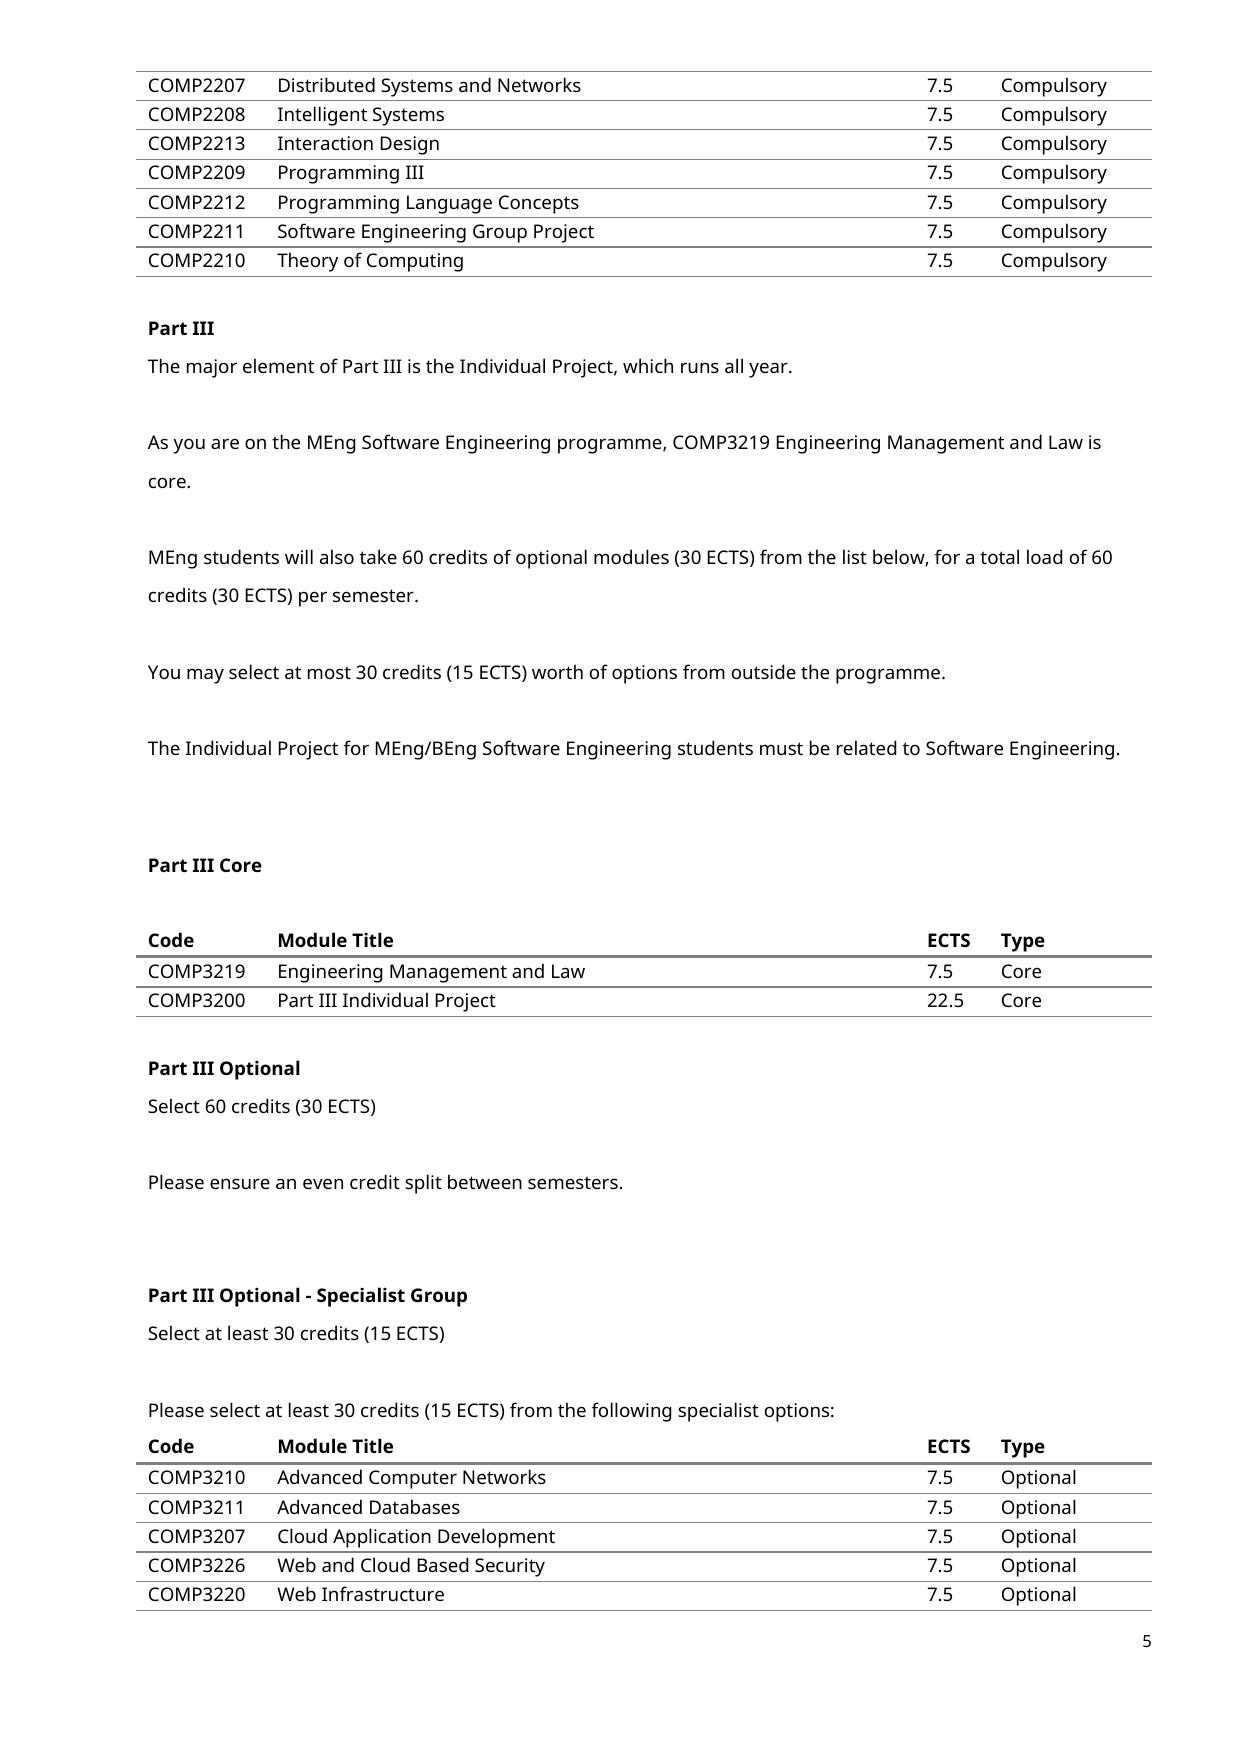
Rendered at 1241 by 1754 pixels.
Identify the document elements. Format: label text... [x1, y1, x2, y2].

table_cell 7.5 [916, 1494, 989, 1522]
table_cell COMP2213 [136, 130, 266, 159]
table_cell Compulsory [989, 218, 1152, 246]
table_cell Type [989, 1433, 1152, 1462]
table_cell Compulsory [989, 72, 1152, 100]
table_cell ECTS [916, 1433, 989, 1462]
table_cell Optional [989, 1523, 1152, 1551]
table_cell Cloud Application Development [266, 1523, 916, 1551]
table_cell 7.5 [916, 189, 989, 217]
table_cell COMP2207 [136, 72, 266, 100]
table_cell Advanced Computer Networks [266, 1465, 916, 1493]
table_cell Core [989, 958, 1152, 986]
table_cell 7.5 [916, 248, 989, 276]
table_cell COMP2211 [136, 218, 266, 246]
table_cell 7.5 [916, 160, 989, 188]
table_cell COMP3207 [136, 1523, 266, 1551]
table_cell COMP2210 [136, 248, 266, 276]
table_cell COMP2208 [136, 101, 266, 129]
table_cell Programming Language Concepts [266, 189, 916, 217]
table_cell Intelligent Systems [266, 101, 916, 129]
table_cell 7.5 [916, 1582, 989, 1610]
table_cell Part III Individual Project [266, 988, 916, 1016]
table_cell 7.5 [916, 218, 989, 246]
table_cell Engineering Management and Law [266, 958, 916, 986]
table_cell Compulsory [989, 189, 1152, 217]
table_cell 7.5 [916, 72, 989, 100]
table_cell Code [136, 927, 266, 955]
table_cell Type [989, 927, 1152, 955]
table_cell 7.5 [916, 130, 989, 159]
table_cell Module Title [266, 927, 916, 955]
table_cell Part III Core [136, 814, 1152, 927]
table_cell Web Infrastructure [266, 1582, 916, 1610]
table_cell Module Title [266, 1433, 916, 1462]
table_cell Advanced Databases [266, 1494, 916, 1522]
table_cell Distributed Systems and Networks [266, 72, 916, 100]
table_cell COMP3219 [136, 958, 266, 986]
table_cell Part III Optional - Specialist Group Select at least 30 credits (15 ECTS) Please select at least 30 credits (15 ECTS) from the following specialist options: [136, 1244, 1152, 1433]
table_cell COMP3211 [136, 1494, 266, 1522]
table_cell 7.5 [916, 1465, 989, 1493]
table_cell COMP3226 [136, 1553, 266, 1581]
table_cell COMP3220 [136, 1582, 266, 1610]
table_cell Optional [989, 1494, 1152, 1522]
table_cell Theory of Computing [266, 248, 916, 276]
table_cell Compulsory [989, 160, 1152, 188]
table_cell Part III The major element of Part III is the Individual Project, which runs all year. As you are on the MEng Software Engineering programme, COMP3219 Engineering Management and Law is core. MEng students will also take 60 credits of optional modules (30 ECTS) from the list below, for a total load of 60 credits (30 ECTS) per semester. You may select at most 30 credits (15 ECTS) worth of options from outside the programme. The Individual Project for MEng/BEng Software Engineering students must be related to Software Engineering. [136, 277, 1152, 814]
table_cell Code [136, 1433, 266, 1462]
table_cell Interaction Design [266, 130, 916, 159]
table_cell Compulsory [989, 130, 1152, 159]
table_cell ECTS [916, 927, 989, 955]
table_cell Compulsory [989, 101, 1152, 129]
table_cell COMP2212 [136, 189, 266, 217]
table_cell COMP3210 [136, 1465, 266, 1493]
table_cell Optional [989, 1582, 1152, 1610]
table_cell Optional [989, 1553, 1152, 1581]
table_cell Software Engineering Group Project [266, 218, 916, 246]
table_cell 7.5 [916, 958, 989, 986]
table_cell COMP2209 [136, 160, 266, 188]
table_cell 22.5 [916, 988, 989, 1016]
table_cell Compulsory [989, 248, 1152, 276]
table_cell Web and Cloud Based Security [266, 1553, 916, 1581]
table_cell COMP3200 [136, 988, 266, 1016]
table_cell Core [989, 988, 1152, 1016]
table_cell 7.5 [916, 101, 989, 129]
table_cell Part III Optional Select 60 credits (30 ECTS) Please ensure an even credit split between semesters. [136, 1017, 1152, 1244]
table_cell Optional [989, 1465, 1152, 1493]
table_cell 7.5 [916, 1523, 989, 1551]
table_cell Programming III [266, 160, 916, 188]
table_cell 7.5 [916, 1553, 989, 1581]
